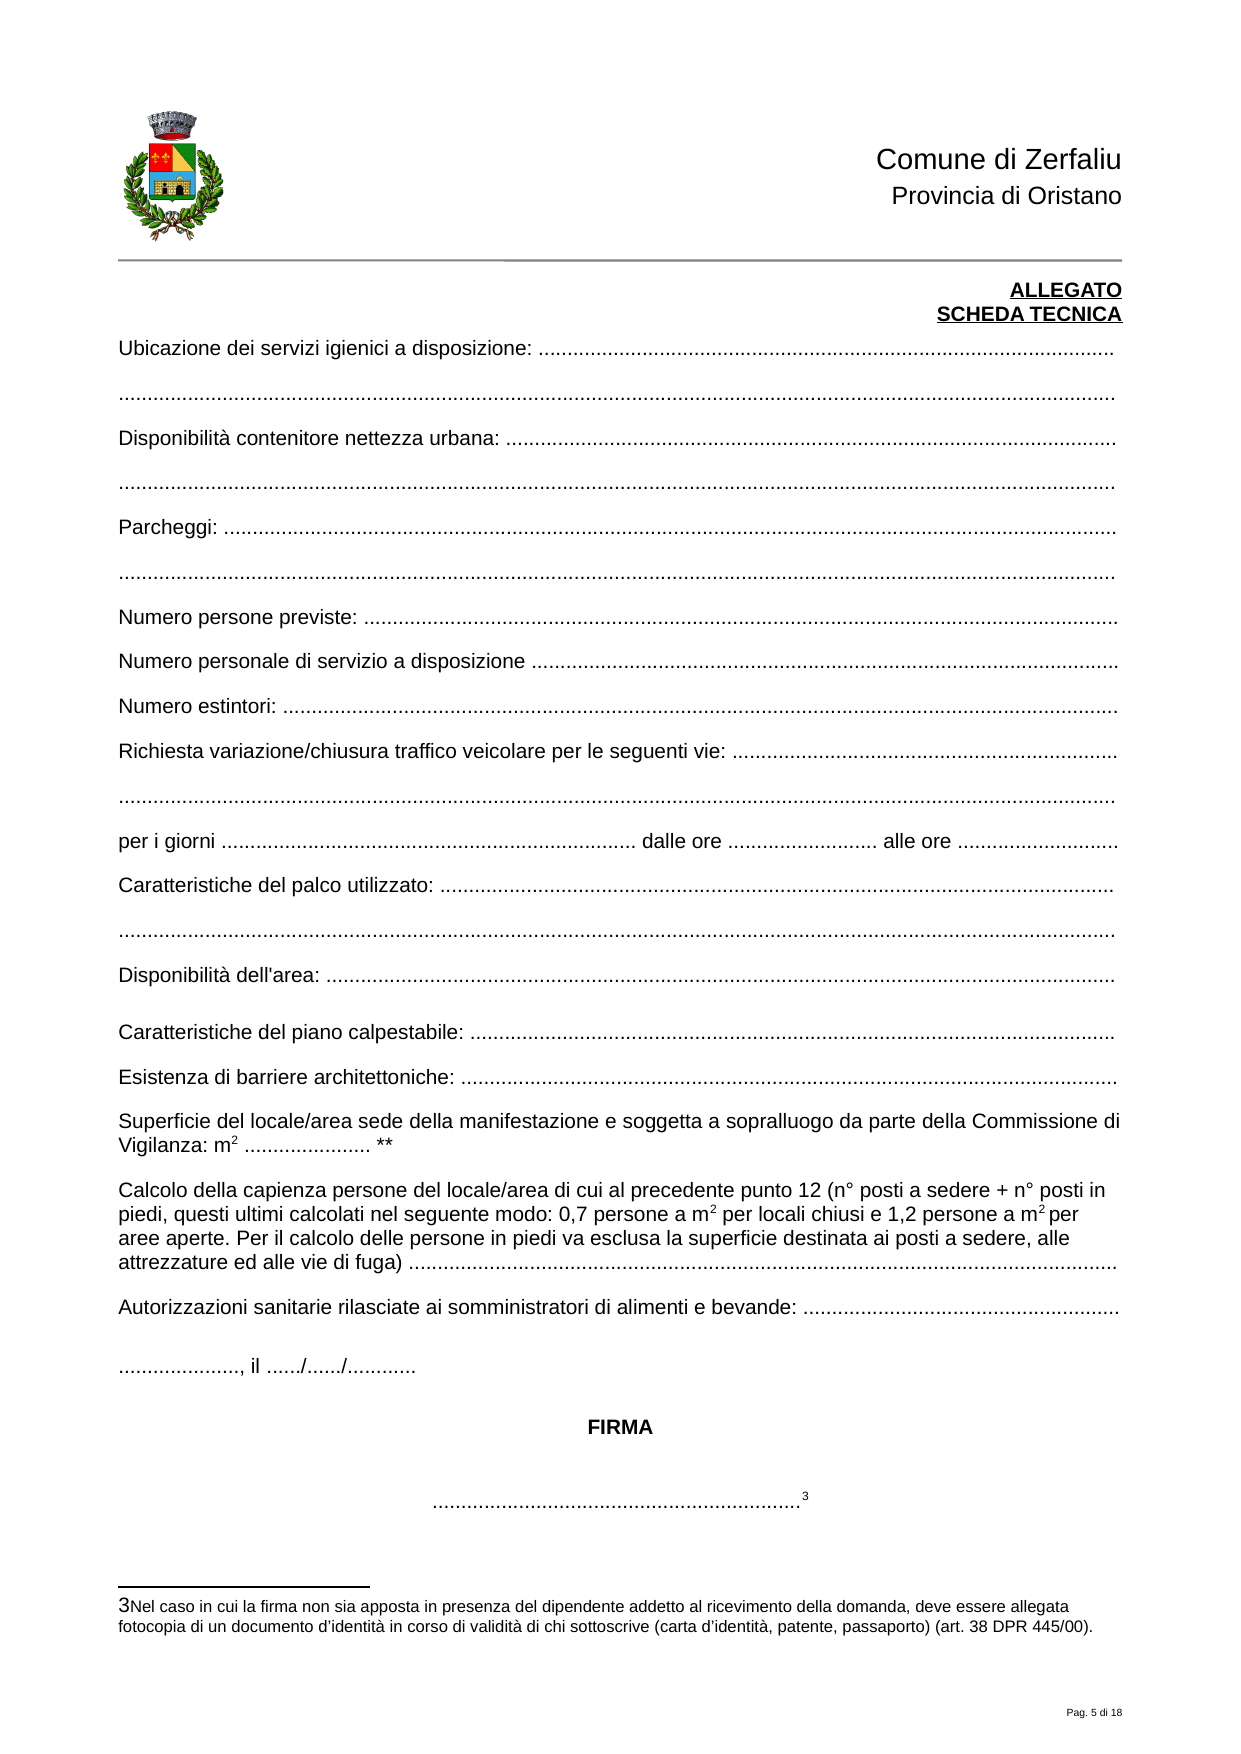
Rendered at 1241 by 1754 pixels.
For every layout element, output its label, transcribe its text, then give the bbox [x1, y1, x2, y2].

text ................................................................ [118, 1489, 1122, 1513]
text ............................................................................................................................................................................. [118, 784, 1122, 808]
text Esistenza di barriere architettoniche: .................................................................................................................. [118, 1064, 1122, 1088]
text ............................................................................................................................................................................. [118, 470, 1122, 494]
text Nel caso in cui la firma non sia apposta in presenza del dipendente addetto al ricevimento della domanda, deve essere allegata fotocopia di un documento d’identità in corso di validità di chi sottoscrive (carta d’identità, patente, passaporto) (art. 38 DPR 445/00). [118, 1593, 1122, 1636]
text ............................................................................................................................................................................. [118, 918, 1122, 942]
text SCHEDA TECNICA [118, 301, 1122, 325]
text Autorizzazioni sanitarie rilasciate ai somministratori di alimenti e bevande: ....................................................... [118, 1295, 1122, 1319]
text Disponibilità dell'area: ......................................................................................................................................... [118, 963, 1122, 987]
text ALLEGATO [118, 277, 1122, 301]
text Parcheggi: ........................................................................................................................................................... [118, 515, 1122, 539]
text Disponibilità contenitore nettezza urbana: .......................................................................................................... [118, 425, 1122, 449]
text Comune di Zerfaliu [224, 142, 1122, 176]
text per i giorni ........................................................................ dalle ore .......................... alle ore ............................ [118, 828, 1122, 852]
text Richiesta variazione/chiusura traffico veicolare per le seguenti vie: ................................................................... [118, 739, 1122, 763]
text Calcolo della capienza persone del locale/area di cui al precedente punto 12 (n° posti a sedere + n° posti in piedi, questi ultimi calcolati nel seguente modo: 0,7 persone a m2 per locali chiusi e 1,2 persone a m2 per aree aperte. Per il calcolo delle persone in piedi va esclusa la superficie destinata ai posti a sedere, alle attrezzature ed alle vie di fuga) ........................................................................................................................... [118, 1178, 1122, 1274]
text Numero personale di servizio a disposizione ...................................................................................................... [118, 649, 1122, 673]
text FIRMA [118, 1415, 1122, 1439]
text ............................................................................................................................................................................. [118, 560, 1122, 584]
text ............................................................................................................................................................................. [118, 381, 1122, 404]
text Ubicazione dei servizi igienici a disposizione: .................................................................................................... [118, 336, 1122, 360]
text Superficie del locale/area sede della manifestazione e soggetta a sopralluogo da parte della Commissione di Vigilanza: m2 ...................... ** [118, 1109, 1122, 1157]
text Numero persone previste: ................................................................................................................................... [118, 604, 1122, 628]
text ....................., il ....../....../............ [118, 1353, 1122, 1377]
text Caratteristiche del piano calpestabile: ................................................................................................................ [118, 1020, 1122, 1044]
picture [122, 111, 224, 243]
text Provincia di Oristano [224, 181, 1122, 209]
text Caratteristiche del palco utilizzato: ..................................................................................................................... [118, 873, 1122, 897]
text Numero estintori: ................................................................................................................................................. [118, 694, 1122, 718]
